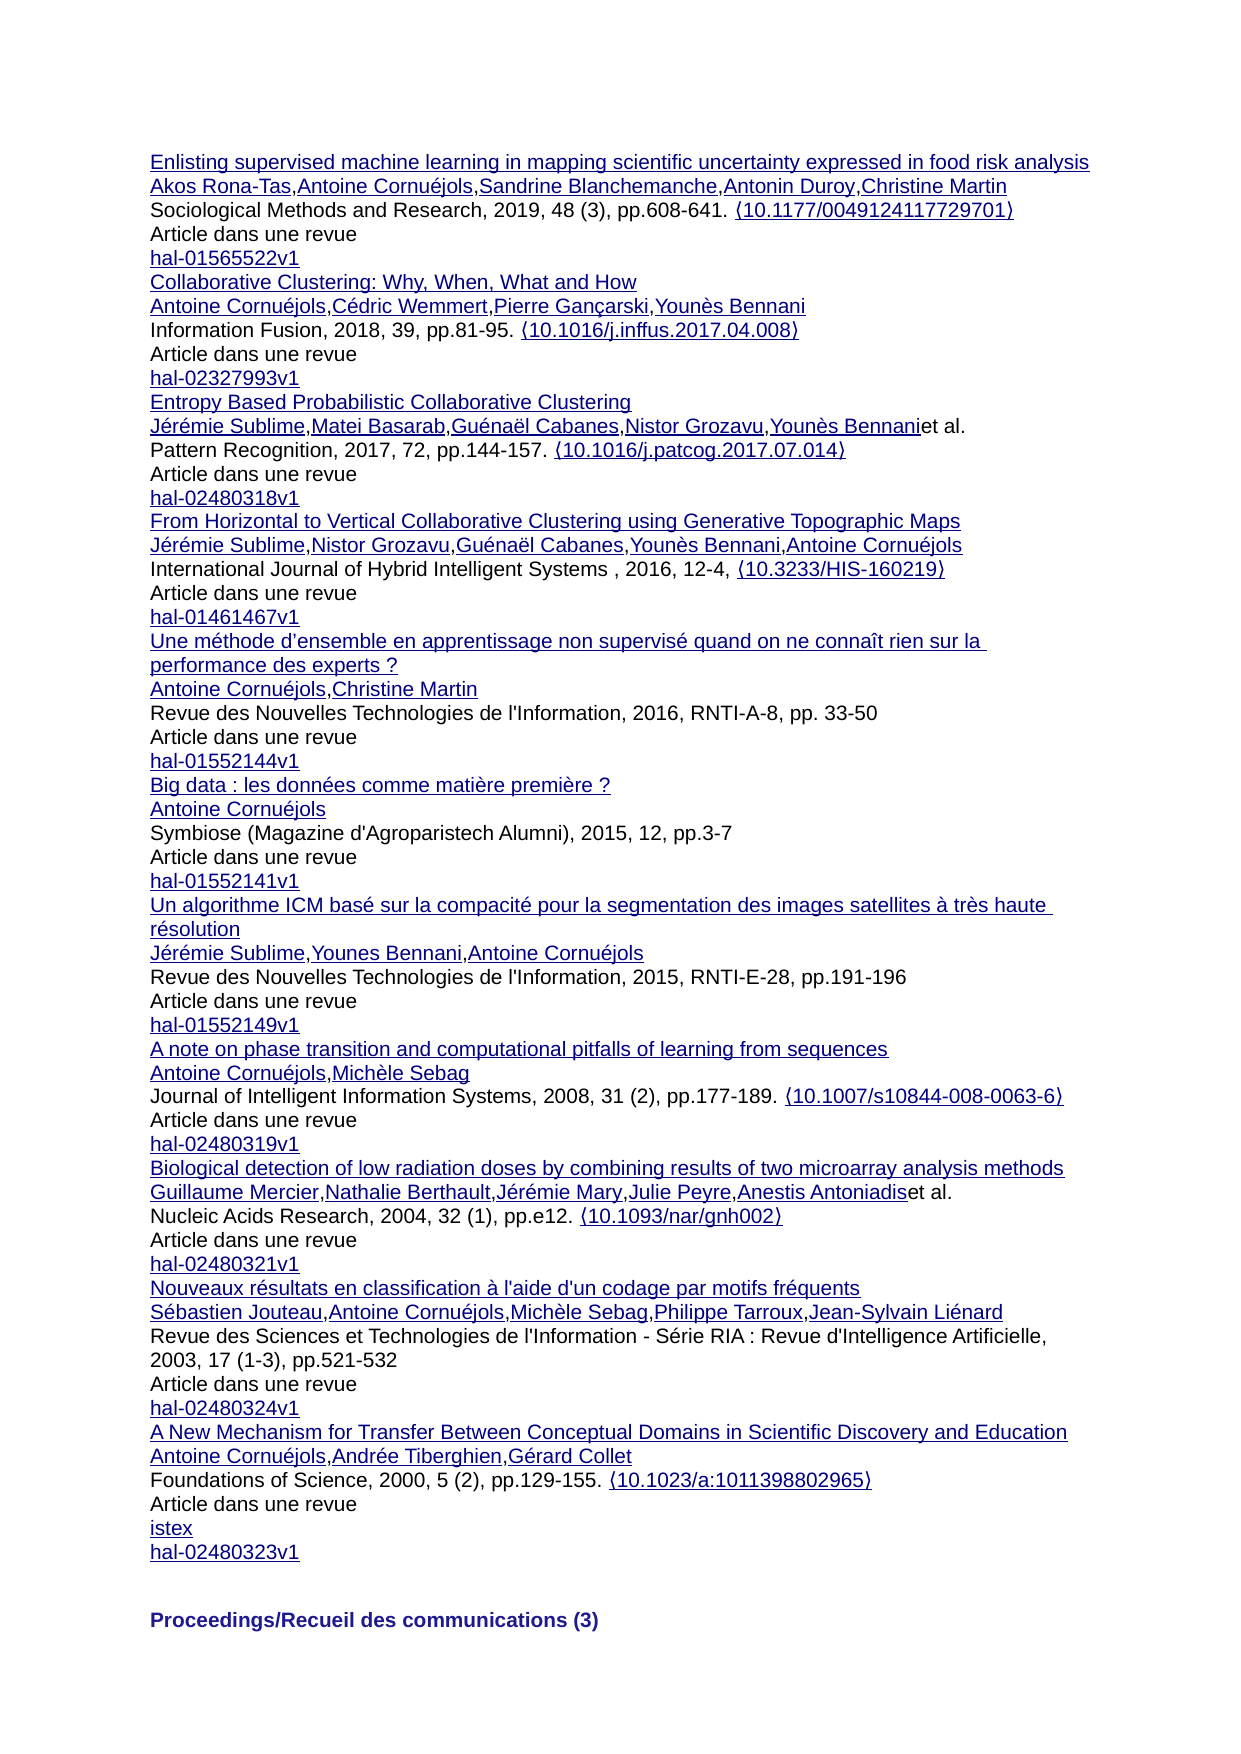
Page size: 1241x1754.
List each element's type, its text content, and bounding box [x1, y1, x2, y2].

table_cell A note on phase transition and computational pitfalls of learning from sequences Antoine Cornuéjols,Michèle Sebag Journal of Intelligent Information Systems, 2008, 31 (2), pp.177-189. ⟨10.1007/s10844-008-0063-6⟩ Article dans une revue hal-02480319v1 [150, 1036, 1090, 1156]
table_cell Entropy Based Probabilistic Collaborative Clustering Jérémie Sublime,Matei Basarab,Guénaël Cabanes,Nistor Grozavu,Younès Bennaniet al. Pattern Recognition, 2017, 72, pp.144-157. ⟨10.1016/j.patcog.2017.07.014⟩ Article dans une revue hal-02480318v1 [150, 390, 1090, 509]
table_cell Une méthode d’ensemble en apprentissage non supervisé quand on ne connaît rien sur la performance des experts ? Antoine Cornuéjols,Christine Martin Revue des Nouvelles Technologies de l'Information, 2016, RNTI-A-8, pp. 33-50 Article dans une revue hal-01552144v1 [150, 629, 1090, 773]
table_cell A New Mechanism for Transfer Between Conceptual Domains in Scientific Discovery and Education Antoine Cornuéjols,Andrée Tiberghien,Gérard Collet Foundations of Science, 2000, 5 (2), pp.129-155. ⟨10.1023/a:1011398802965⟩ Article dans une revue istex hal-02480323v1 [150, 1420, 1090, 1563]
table_cell Collaborative Clustering: Why, When, What and How Antoine Cornuéjols,Cédric Wemmert,Pierre Gançarski,Younès Bennani Information Fusion, 2018, 39, pp.81-95. ⟨10.1016/j.inffus.2017.04.008⟩ Article dans une revue hal-02327993v1 [150, 270, 1090, 389]
table_cell Enlisting supervised machine learning in mapping scientific uncertainty expressed in food risk analysis [150, 150, 1090, 171]
table_cell Un algorithme ICM basé sur la compacité pour la segmentation des images satellites à très haute résolution Jérémie Sublime,Younes Bennani,Antoine Cornuéjols Revue des Nouvelles Technologies de l'Information, 2015, RNTI-E-28, pp.191-196 Article dans une revue hal-01552149v1 [150, 893, 1090, 1036]
table_cell Nouveaux résultats en classification à l'aide d'un codage par motifs fréquents Sébastien Jouteau,Antoine Cornuéjols,Michèle Sebag,Philippe Tarroux,Jean-Sylvain Liénard Revue des Sciences et Technologies de l'Information - Série RIA : Revue d'Intelligence Artificielle, 2003, 17 (1-3), pp.521-532 Article dans une revue hal-02480324v1 [150, 1276, 1090, 1420]
subtitle Proceedings/Recueil des communications (3) [150, 1608, 1090, 1632]
table_cell From Horizontal to Vertical Collaborative Clustering using Generative Topographic Maps Jérémie Sublime,Nistor Grozavu,Guénaël Cabanes,Younès Bennani,Antoine Cornuéjols International Journal of Hybrid Intelligent Systems , 2016, 12-4, ⟨10.3233/HIS-160219⟩ Article dans une revue hal-01461467v1 [150, 509, 1090, 629]
table_cell Big data : les données comme matière première ? Antoine Cornuéjols Symbiose (Magazine d'Agroparistech Alumni), 2015, 12, pp.3-7 Article dans une revue hal-01552141v1 [150, 773, 1090, 893]
table_cell Akos Rona-Tas,Antoine Cornuéjols,Sandrine Blanchemanche,Antonin Duroy,Christine Martin Sociological Methods and Research, 2019, 48 (3), pp.608-641. ⟨10.1177/0049124117729701⟩ Article dans une revue hal-01565522v1 [150, 172, 1090, 270]
table_cell Biological detection of low radiation doses by combining results of two microarray analysis methods Guillaume Mercier,Nathalie Berthault,Jérémie Mary,Julie Peyre,Anestis Antoniadiset al. Nucleic Acids Research, 2004, 32 (1), pp.e12. ⟨10.1093/nar/gnh002⟩ Article dans une revue hal-02480321v1 [150, 1156, 1090, 1276]
